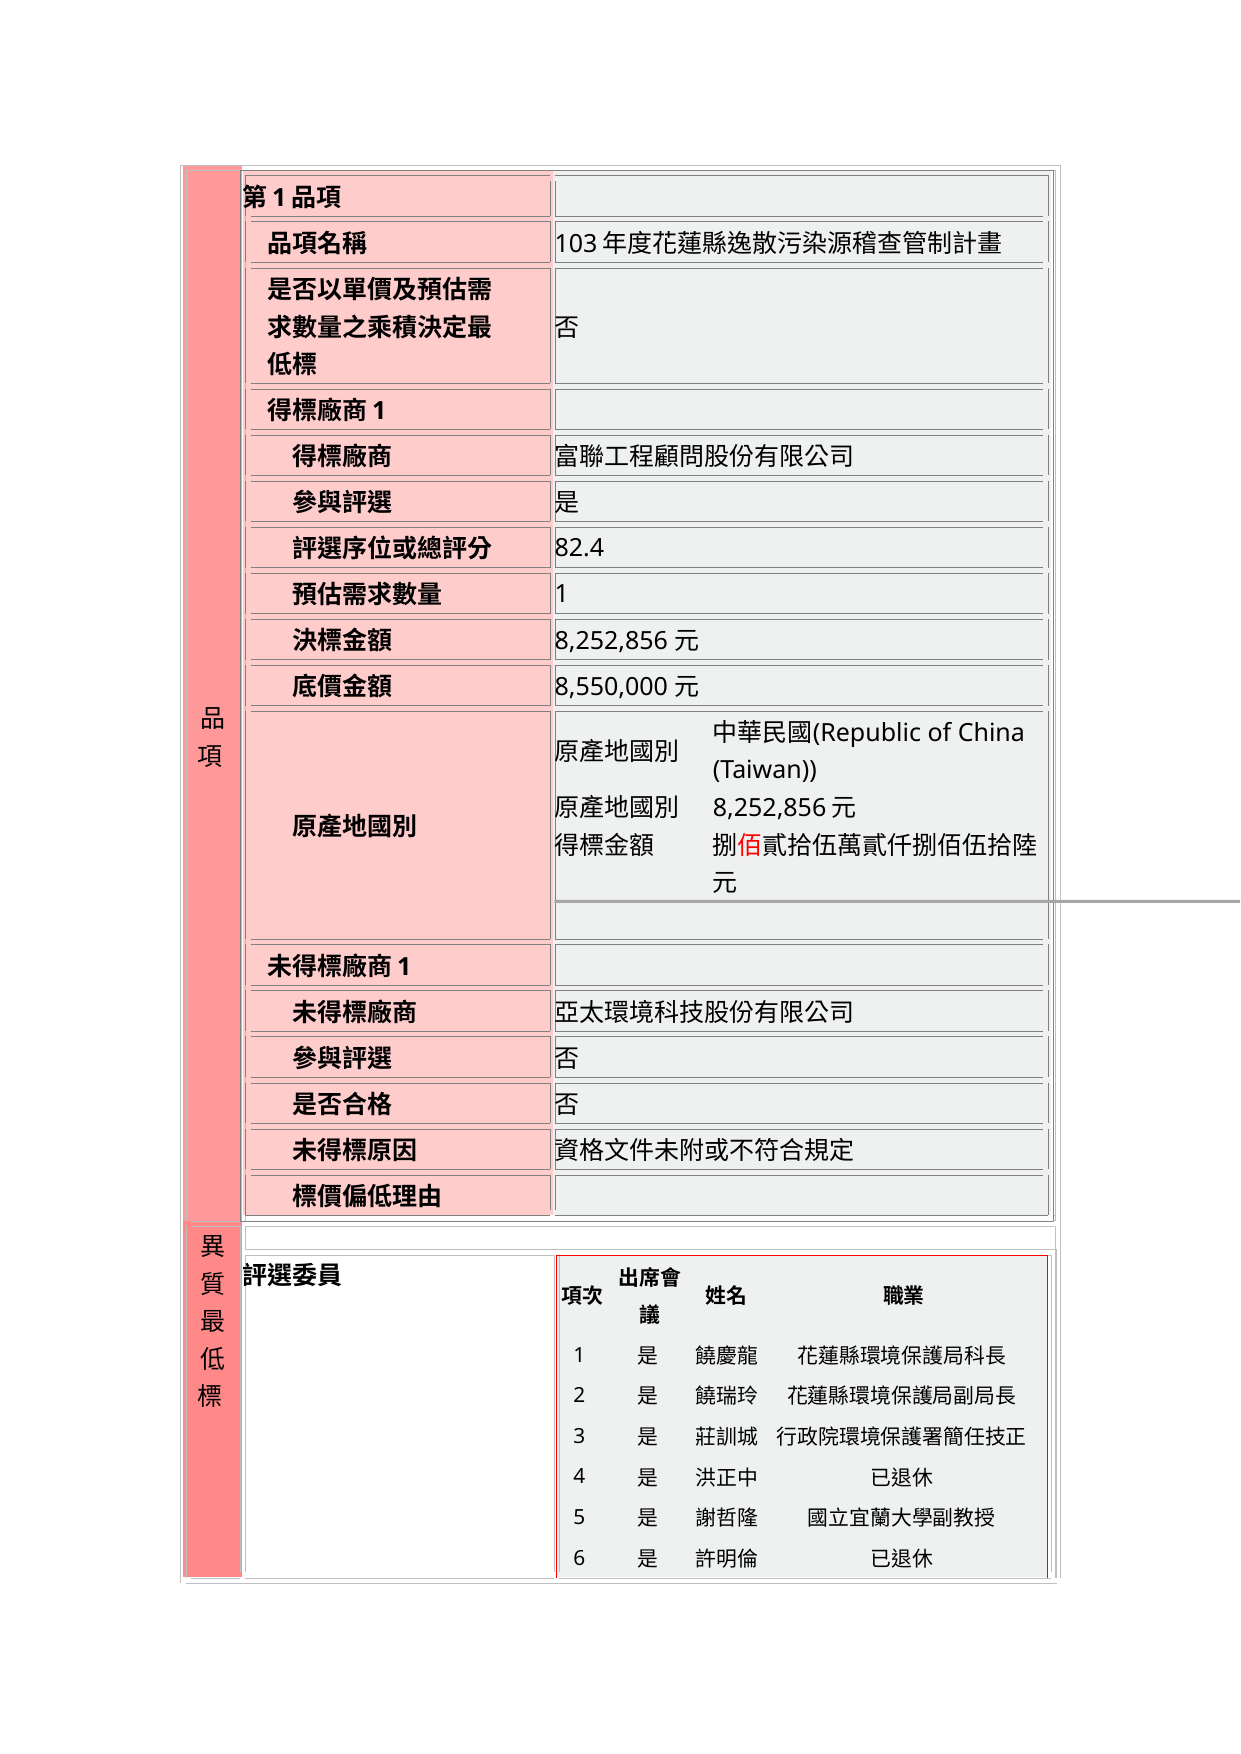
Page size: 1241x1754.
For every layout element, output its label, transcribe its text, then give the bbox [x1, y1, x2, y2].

table_cell 82.4 [553, 521, 1051, 567]
table_cell 4 [560, 1456, 607, 1496]
table_cell [553, 1169, 1051, 1215]
table_cell 饒瑞玲 [693, 1374, 760, 1415]
table_cell 5 [560, 1496, 607, 1537]
table_cell 底價金額 [246, 659, 553, 705]
table_cell 是 [553, 475, 1051, 521]
table_cell [556, 903, 1043, 937]
table_cell 已退休 [760, 1456, 1047, 1496]
table_cell 8,550,000 元 [553, 659, 1051, 705]
table_cell 富聯工程顧問股份有限公司 [553, 429, 1051, 475]
table_cell 參與評選 [246, 475, 553, 521]
table_cell 否 [553, 1031, 1051, 1077]
table_cell 是 [607, 1415, 693, 1456]
table_cell 得標廠商 [246, 429, 553, 475]
table_cell 1 [553, 567, 1051, 613]
table_cell [246, 903, 1053, 1221]
table_header 中華民國(Republic of China (Taiwan)) [713, 712, 1043, 787]
table_cell 洪正中 [693, 1456, 760, 1496]
table_cell 異 質 最 低 標 [183, 1221, 242, 1577]
table_cell 未得標原因 [246, 1123, 553, 1169]
table_cell 是 [607, 1537, 693, 1577]
table_cell 預估需求數量 [246, 567, 553, 613]
table_cell 1 [560, 1334, 607, 1374]
table_cell 許明倫 [693, 1537, 760, 1577]
table_header 出席會議 [607, 1256, 693, 1334]
table_cell 標價偏低理由 [246, 1169, 553, 1215]
table_cell 第1品項 [243, 171, 553, 216]
table_cell 莊訓城 [693, 1415, 760, 1456]
table_cell 評選委員 [243, 1249, 557, 1577]
table_cell 未得標廠商1 [246, 939, 553, 985]
table_cell [243, 1222, 557, 1249]
table_cell [557, 1222, 1054, 1226]
table_cell 評選序位或總評分 [246, 521, 553, 567]
table_cell [243, 166, 1058, 899]
table_cell [553, 171, 1051, 216]
table_cell [553, 939, 1051, 985]
table_header 姓名 [693, 1256, 760, 1334]
table_cell 已退休 [760, 1537, 1047, 1577]
table_cell 原產地國別 [246, 705, 553, 939]
table_cell [557, 1250, 1054, 1577]
table_cell 行政院環境保護署簡任技正 [760, 1415, 1047, 1456]
table_cell [557, 1227, 1054, 1249]
table_cell 資格文件未附或不符合規定 [553, 1123, 1051, 1169]
table_cell 國立宜蘭大學副教授 [760, 1496, 1047, 1537]
table_cell 是 [607, 1496, 693, 1537]
table_cell 品項名稱 [246, 216, 553, 262]
table_cell 是 [607, 1374, 693, 1415]
table_cell 饒慶龍 [693, 1334, 760, 1374]
table_cell 謝哲隆 [693, 1496, 760, 1537]
table_cell 原產地國別 得標金額 [556, 787, 713, 899]
table_cell 否 [553, 262, 1051, 383]
table_cell 決標金額 [246, 613, 553, 659]
table_cell 得標廠商1 [246, 383, 553, 429]
table_cell 8,252,856 元 [553, 613, 1051, 659]
table_cell [553, 705, 1051, 939]
table_cell 是否以單價及預估需 求數量之乘積決定最 低標 [246, 262, 553, 383]
table_cell 6 [557, 1537, 607, 1577]
table_cell [556, 903, 1048, 939]
table_cell 品 項 [183, 166, 242, 1221]
table_header 職業 [760, 1256, 1047, 1334]
table_cell 花蓮縣環境保護局科長 [760, 1334, 1047, 1374]
table_cell 否 [553, 1077, 1051, 1123]
table_cell 3 [560, 1415, 607, 1456]
table_header 原產地國別 [556, 712, 713, 787]
table_header 項次 [560, 1256, 607, 1334]
table_cell 是 [607, 1334, 693, 1374]
table_cell 8,252,856元 捌佰貳拾伍萬貳仟捌佰伍拾陸元 [713, 787, 1043, 899]
table_cell 亞太環境科技股份有限公司 [553, 985, 1051, 1031]
table_cell 103年度花蓮縣逸散污染源稽查管制計畫 [553, 216, 1051, 262]
table_cell [1054, 1221, 1058, 1249]
table_cell 未得標廠商 [246, 985, 553, 1031]
table_cell 參與評選 [246, 1031, 553, 1077]
table_cell 2 [560, 1374, 607, 1415]
table_cell 是否合格 [246, 1077, 553, 1123]
table_cell [246, 1227, 557, 1249]
table_cell [553, 383, 1051, 429]
table_cell 花蓮縣環境保護局副局長 [760, 1374, 1047, 1415]
table_cell 是 [607, 1456, 693, 1496]
